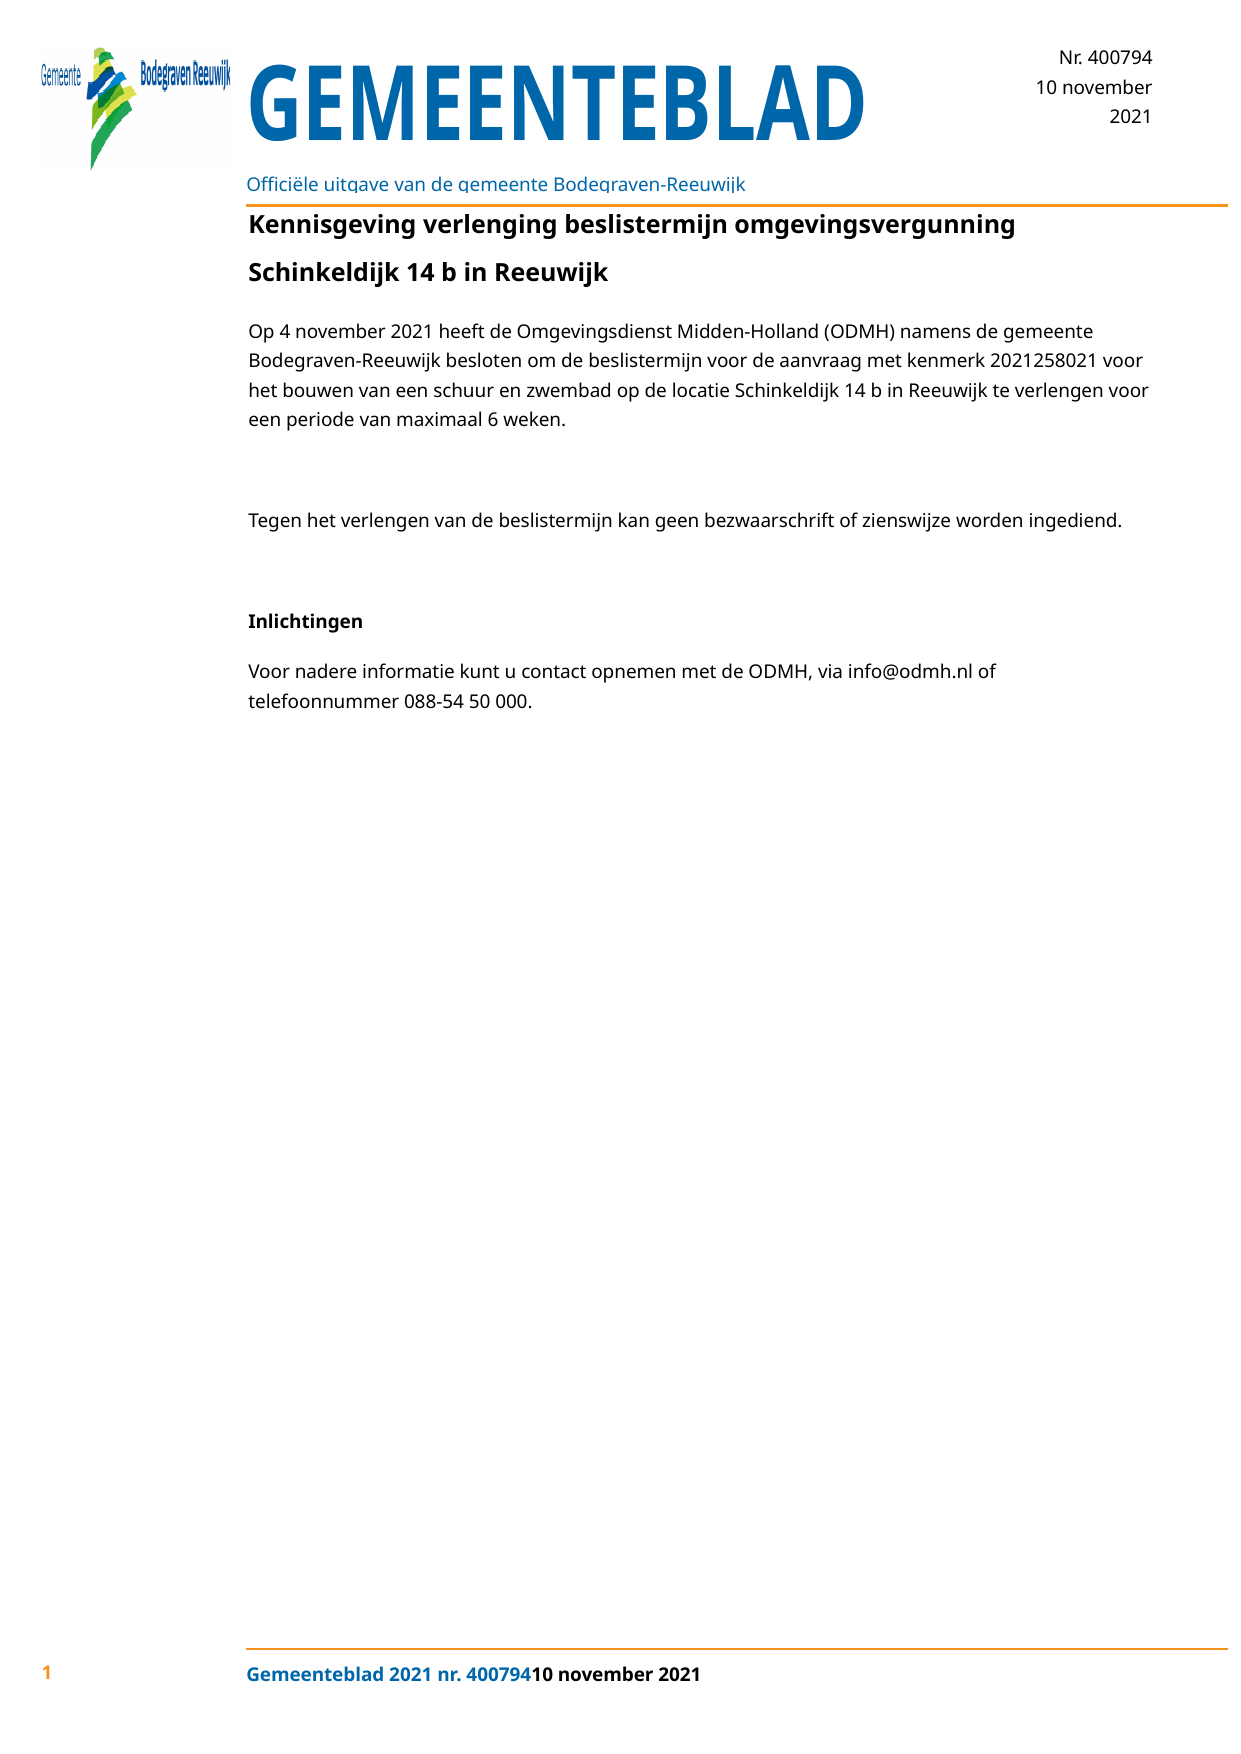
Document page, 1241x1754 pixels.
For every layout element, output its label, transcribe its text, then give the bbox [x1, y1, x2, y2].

text Inlichtingen [248, 608, 1152, 634]
text Op 4 november 2021 heeft de Omgevingsdienst Midden-Holland (ODMH) namens de gemeente Bodegraven-Reeuwijk besloten om de beslistermijn voor de aanvraag met kenmerk 2021258021 voor het bouwen van een schuur en zwembad op de locatie Schinkeldijk 14 b in Reeuwijk te verlengen voor een periode van maximaal 6 weken. [248, 318, 1152, 432]
text Tegen het verlengen van de beslistermijn kan geen bezwaarschrift of zienswijze worden ingediend. [248, 507, 1152, 533]
picture [41, 47, 231, 172]
text Kennisgeving verlenging beslistermijn omgevingsvergunning Schinkeldijk 14 b in Reeuwijk [248, 207, 1152, 288]
text Voor nadere informatie kunt u contact opnemen met de ODMH, via info@odmh.nl of telefoonnummer 088-54 50 000. [248, 659, 1152, 714]
